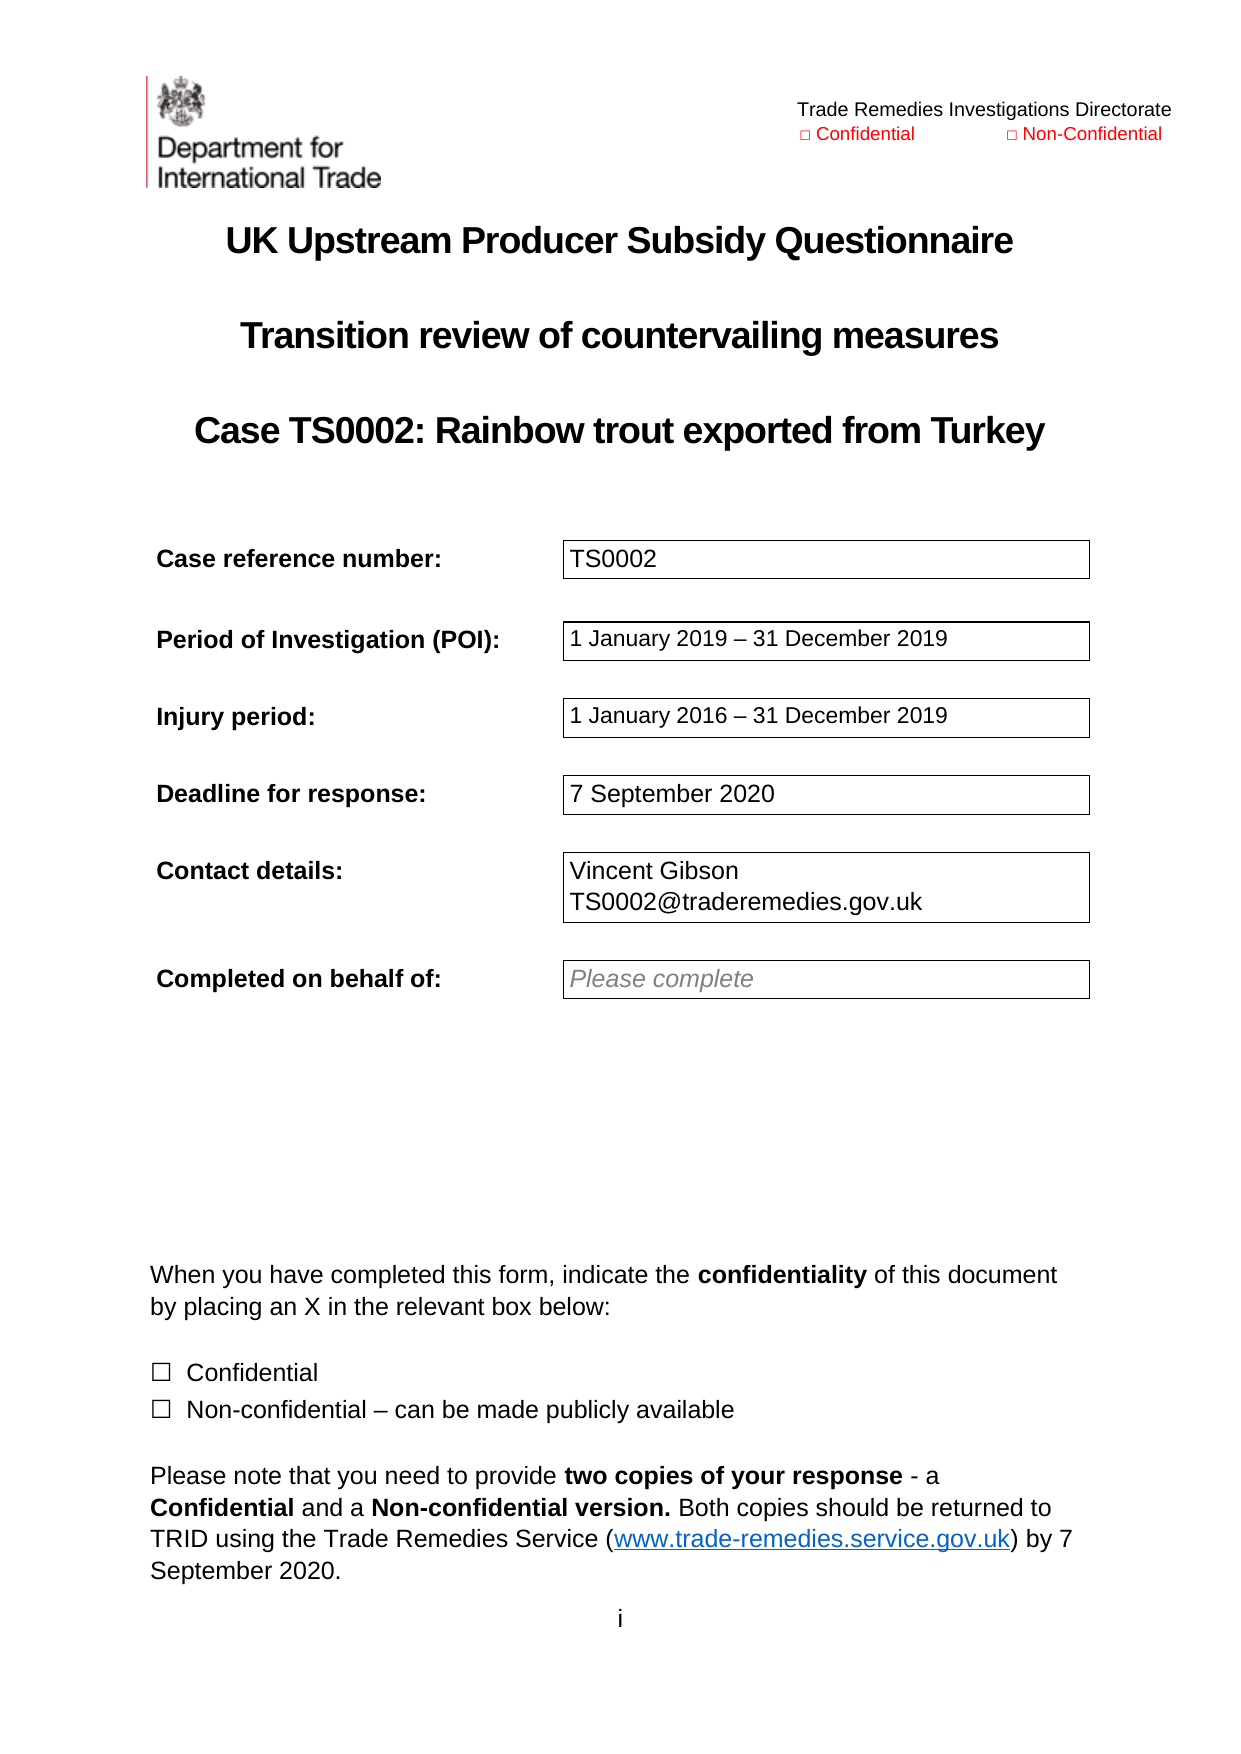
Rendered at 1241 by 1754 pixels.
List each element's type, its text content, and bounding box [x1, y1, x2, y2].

text UK Upstream Producer Subsidy Questionnaire [150, 218, 1090, 262]
table_cell Injury period: [150, 698, 563, 737]
table_header TS0002 [564, 541, 1089, 578]
table_cell [150, 737, 563, 775]
table_cell Completed on behalf of: [150, 960, 563, 998]
table_cell 1 January 2016 – 31 December 2019 [564, 699, 1089, 737]
table_header Case reference number: [150, 540, 563, 578]
table_cell Deadline for response: [150, 775, 563, 813]
table_cell [564, 738, 1089, 775]
table_cell 7 September 2020 [564, 776, 1089, 813]
table_cell Vincent Gibson TS0002@traderemedies.gov.uk [564, 853, 1089, 922]
table_cell [564, 815, 1089, 852]
table_cell Contact details: [150, 852, 563, 922]
text ☐ Non-confidential – can be made publicly available [150, 1392, 1090, 1426]
table_cell [564, 661, 1089, 698]
text Case TS0002: Rainbow trout exported from Turkey [150, 408, 1090, 451]
table_cell [150, 922, 563, 960]
table_header 1 January 2019 – 31 December 2019 [564, 623, 1089, 660]
table_header Period of Investigation (POI): [150, 621, 563, 660]
table_cell [150, 814, 563, 852]
text Please note that you need to provide two copies of your response - a Confidential and a Non-confidential version. Both copies should be returned to TRID using the Trade Remedies Service (www.trade-remedies.service.gov.uk) by 7 September 2020. [150, 1461, 1090, 1584]
table_cell [564, 923, 1089, 960]
table_cell Please complete [564, 961, 1089, 998]
text ☐ Confidential [150, 1355, 1090, 1389]
text When you have completed this form, indicate the confidentiality of this document by placing an X in the relevant box below: [150, 1260, 1090, 1320]
text Transition review of countervailing measures [150, 313, 1090, 356]
table_cell [150, 660, 563, 698]
